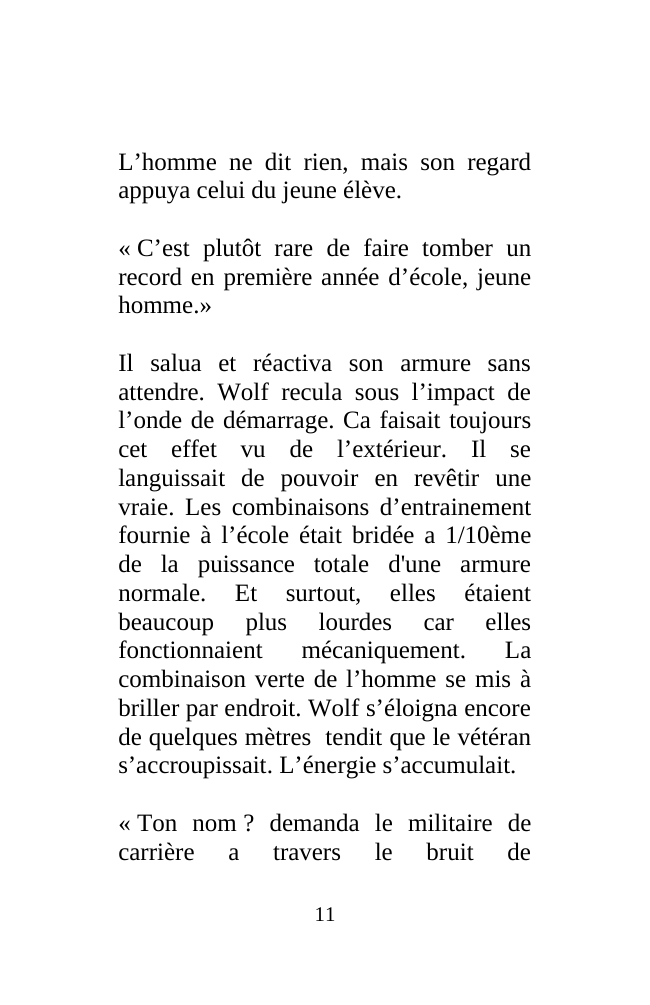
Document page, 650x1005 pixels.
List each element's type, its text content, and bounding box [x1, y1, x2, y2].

text Il salua et réactiva son armure sans attendre. Wolf recula sous l’impact de l’onde de démarrage. Ca faisait toujours cet effet vu de l’extérieur. Il se languissait de pouvoir en revêtir une vraie. Les combinaisons d’entrainement fournie à l’école était bridée a 1/10ème de la puissance totale d'une armure normale. Et surtout, elles étaient beaucoup plus lourdes car elles fonctionnaient mécaniquement. La combinaison verte de l’homme se mis à briller par endroit. Wolf s’éloigna encore de quelques mètres tendit que le vétéran s’accroupissait. L’énergie s’accumulait. [118, 348, 531, 779]
text L’homme ne dit rien, mais son regard appuya celui du jeune élève. [118, 147, 531, 204]
text « Ton nom ? demanda le militaire de carrière a travers le bruit de [118, 808, 531, 866]
text « C’est plutôt rare de faire tomber un record en première année d’école, jeune homme.» [118, 233, 531, 319]
